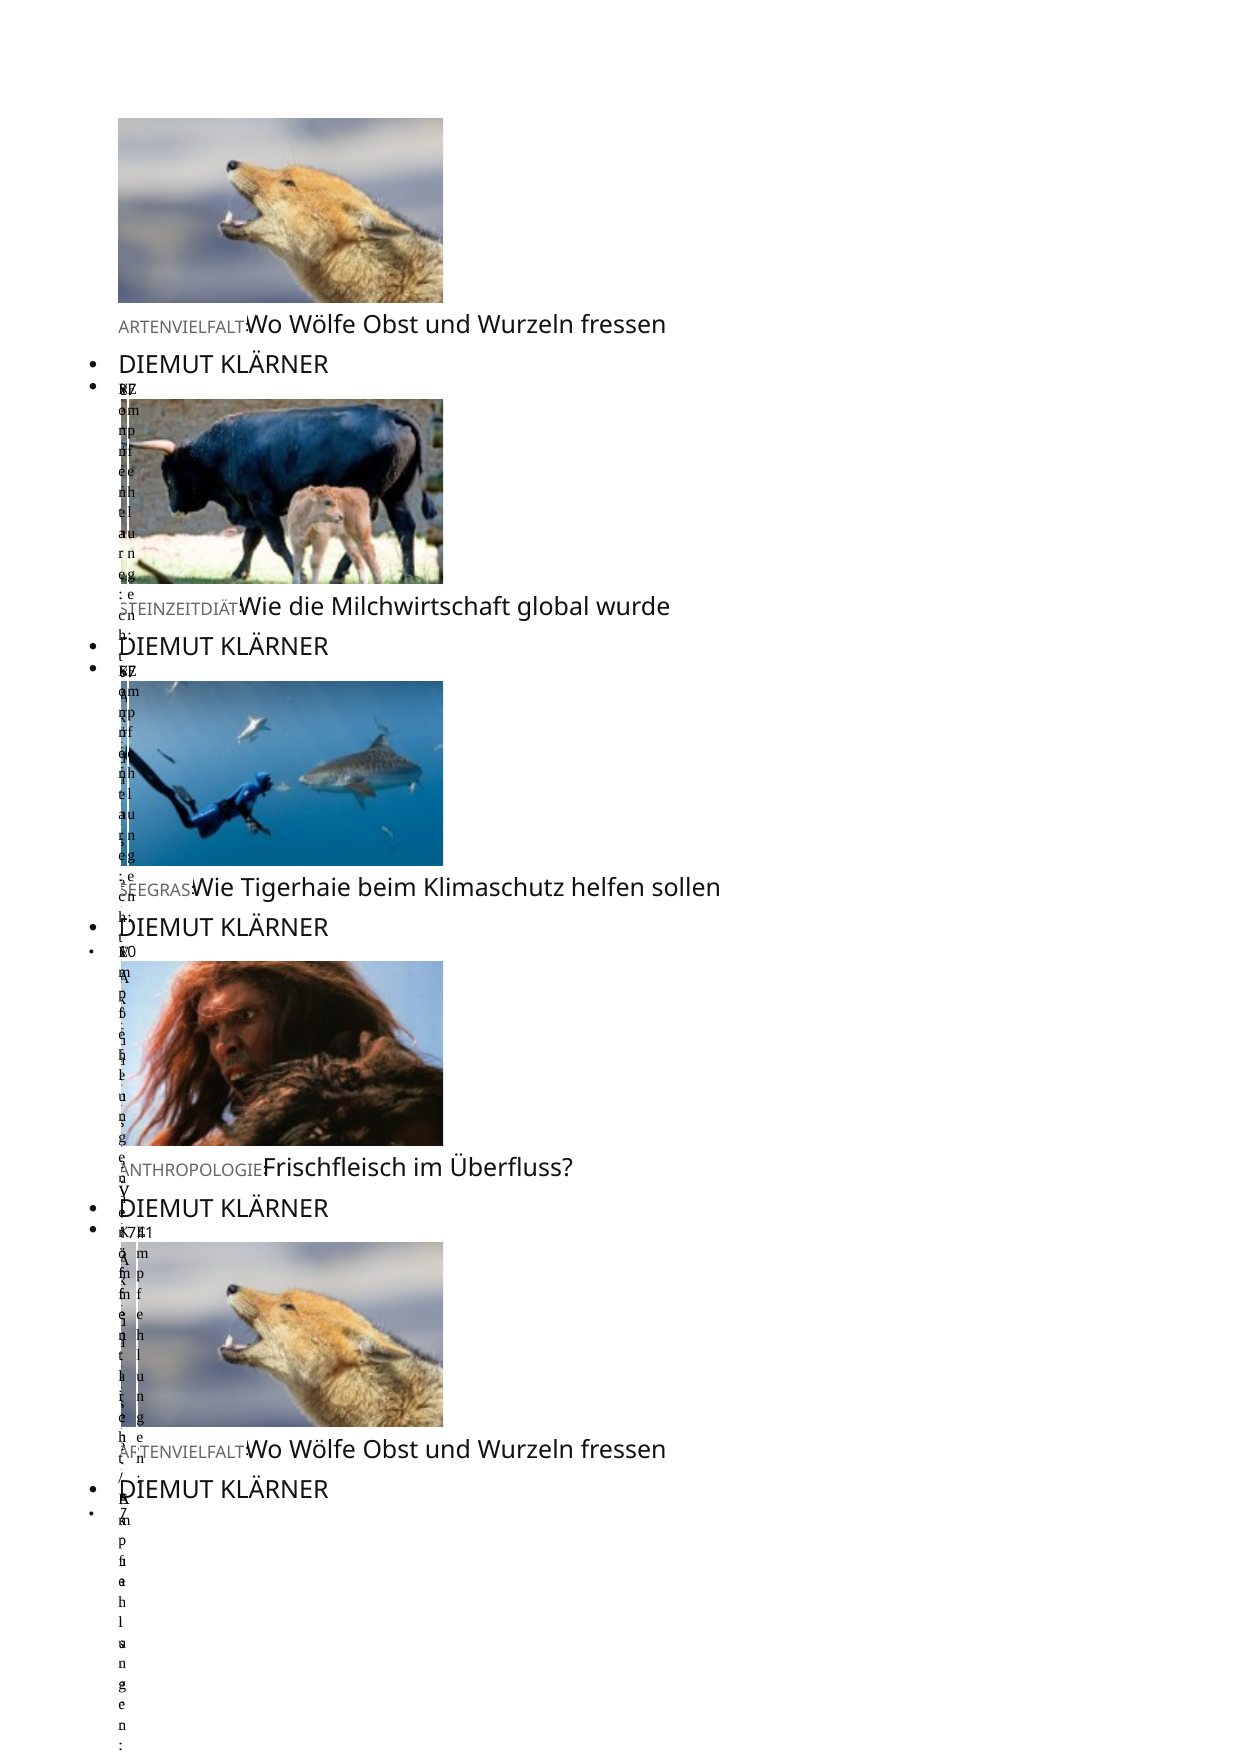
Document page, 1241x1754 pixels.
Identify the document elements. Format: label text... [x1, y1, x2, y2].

picture [118, 118, 444, 303]
list 1741 [138, 1223, 1122, 1243]
list DIEMUT KLÄRNER [121, 1475, 1122, 1504]
picture [121, 399, 127, 428]
picture [121, 731, 127, 866]
picture [121, 699, 127, 710]
picture [121, 961, 444, 1146]
list DIEMUT KLÄRNER [121, 913, 1122, 943]
picture [138, 1242, 444, 1427]
picture [121, 429, 127, 449]
list 57 [121, 661, 127, 673]
list DIEMUT KLÄRNER [118, 350, 1122, 380]
picture [121, 1242, 136, 1427]
text SEEGRASWie Tigerhaie beim Klimaschutz helfen sollen [129, 870, 1122, 904]
list DIEMUT KLÄRNER [121, 632, 1122, 661]
picture [129, 681, 444, 866]
picture [121, 450, 127, 584]
text STEINZEITDIÄTWie die Milchwirtschaft global wurde [129, 588, 1122, 622]
text ARTENVIELFALTWo Wölfe Obst und Wurzeln fressen [118, 307, 1122, 341]
picture [121, 711, 127, 730]
list 10 [121, 943, 1122, 961]
list 57 [129, 661, 1122, 681]
list 7 [121, 1504, 1122, 1523]
picture [129, 399, 444, 584]
list 1741 [121, 1223, 136, 1242]
text ARTENVIELFALTWo Wölfe Obst und Wurzeln fressen [138, 1431, 1122, 1465]
picture [382, 827, 392, 836]
picture [121, 681, 127, 698]
list 27 [129, 380, 1122, 399]
list DIEMUT KLÄRNER [121, 1193, 1122, 1223]
text ANTHROPOLOGIEFrischfleisch im Überfluss? [121, 1150, 1122, 1184]
